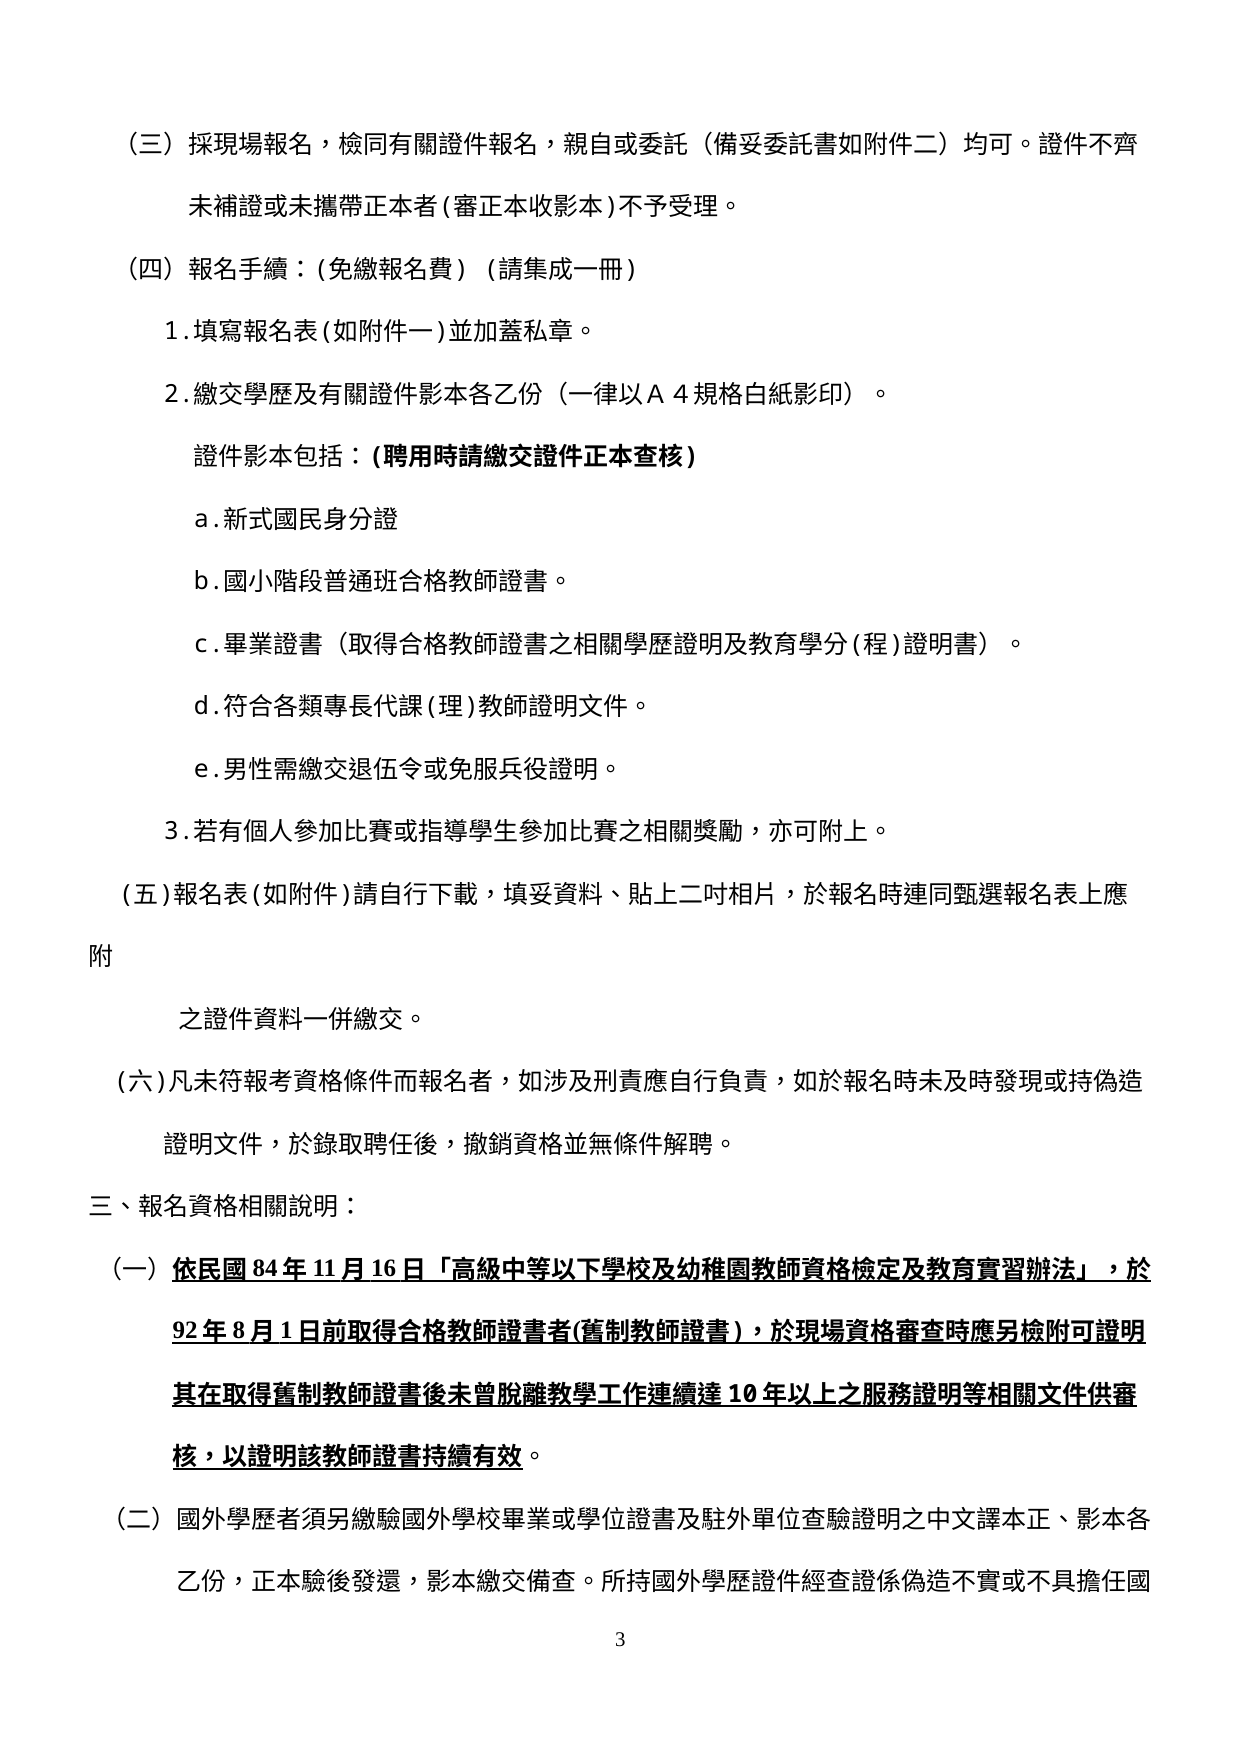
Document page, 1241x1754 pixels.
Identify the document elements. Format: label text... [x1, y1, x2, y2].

text 2.繳交學歷及有關證件影本各乙份（一律以Ａ４規格白紙影印）。 [89, 351, 1152, 413]
text (六)凡未符報考資格條件而報名者，如涉及刑責應自行負責，如於報名時未及時發現或持偽造證明文件，於錄取聘任後，撤銷資格並無條件解聘。 [114, 1038, 1152, 1163]
text (五)報名表(如附件)請自行下載，填妥資料、貼上二吋相片，於報名時連同甄選報名表上應附 [89, 851, 1152, 976]
text a.新式國民身分證 [89, 476, 1152, 538]
text d.符合各類專長代課(理)教師證明文件。 [89, 663, 1152, 726]
text 證件影本包括：(聘用時請繳交證件正本查核) [89, 413, 1152, 476]
text 1.填寫報名表(如附件一)並加蓋私章。 [89, 288, 1152, 351]
text 之證件資料一併繳交。 [89, 976, 1152, 1038]
text 3.若有個人參加比賽或指導學生參加比賽之相關獎勵，亦可附上。 [89, 788, 1152, 851]
text （一）依民國84年11月16日「高級中等以下學校及幼稚園教師資格檢定及教育實習辦法」，於92年8月1日前取得合格教師證書者(舊制教師證書)，於現場資格審查時應另檢附可證明其在取得舊制教師證書後未曾脫離教學工作連續達10年以上之服務證明等相關文件供審核，以證明該教師證書持續有效。 [97, 1226, 1152, 1476]
text b.國小階段普通班合格教師證書。 [89, 538, 1152, 601]
text （三）採現場報名，檢同有關證件報名，親自或委託（備妥委託書如附件二）均可。證件不齊未補證或未攜帶正本者(審正本收影本)不予受理。 [114, 101, 1152, 226]
text e.男性需繳交退伍令或免服兵役證明。 [89, 726, 1152, 788]
text 三、報名資格相關說明： [89, 1163, 1152, 1226]
text （四）報名手續：(免繳報名費) (請集成一冊) [114, 226, 1152, 288]
text （二）國外學歷者須另繳驗國外學校畢業或學位證書及駐外單位查驗證明之中文譯本正、影本各乙份，正本驗後發還，影本繳交備查。所持國外學歷證件經查證係偽造不實或不具擔任國 [101, 1476, 1152, 1601]
text c.畢業證書（取得合格教師證書之相關學歷證明及教育學分(程)證明書）。 [89, 601, 1152, 663]
